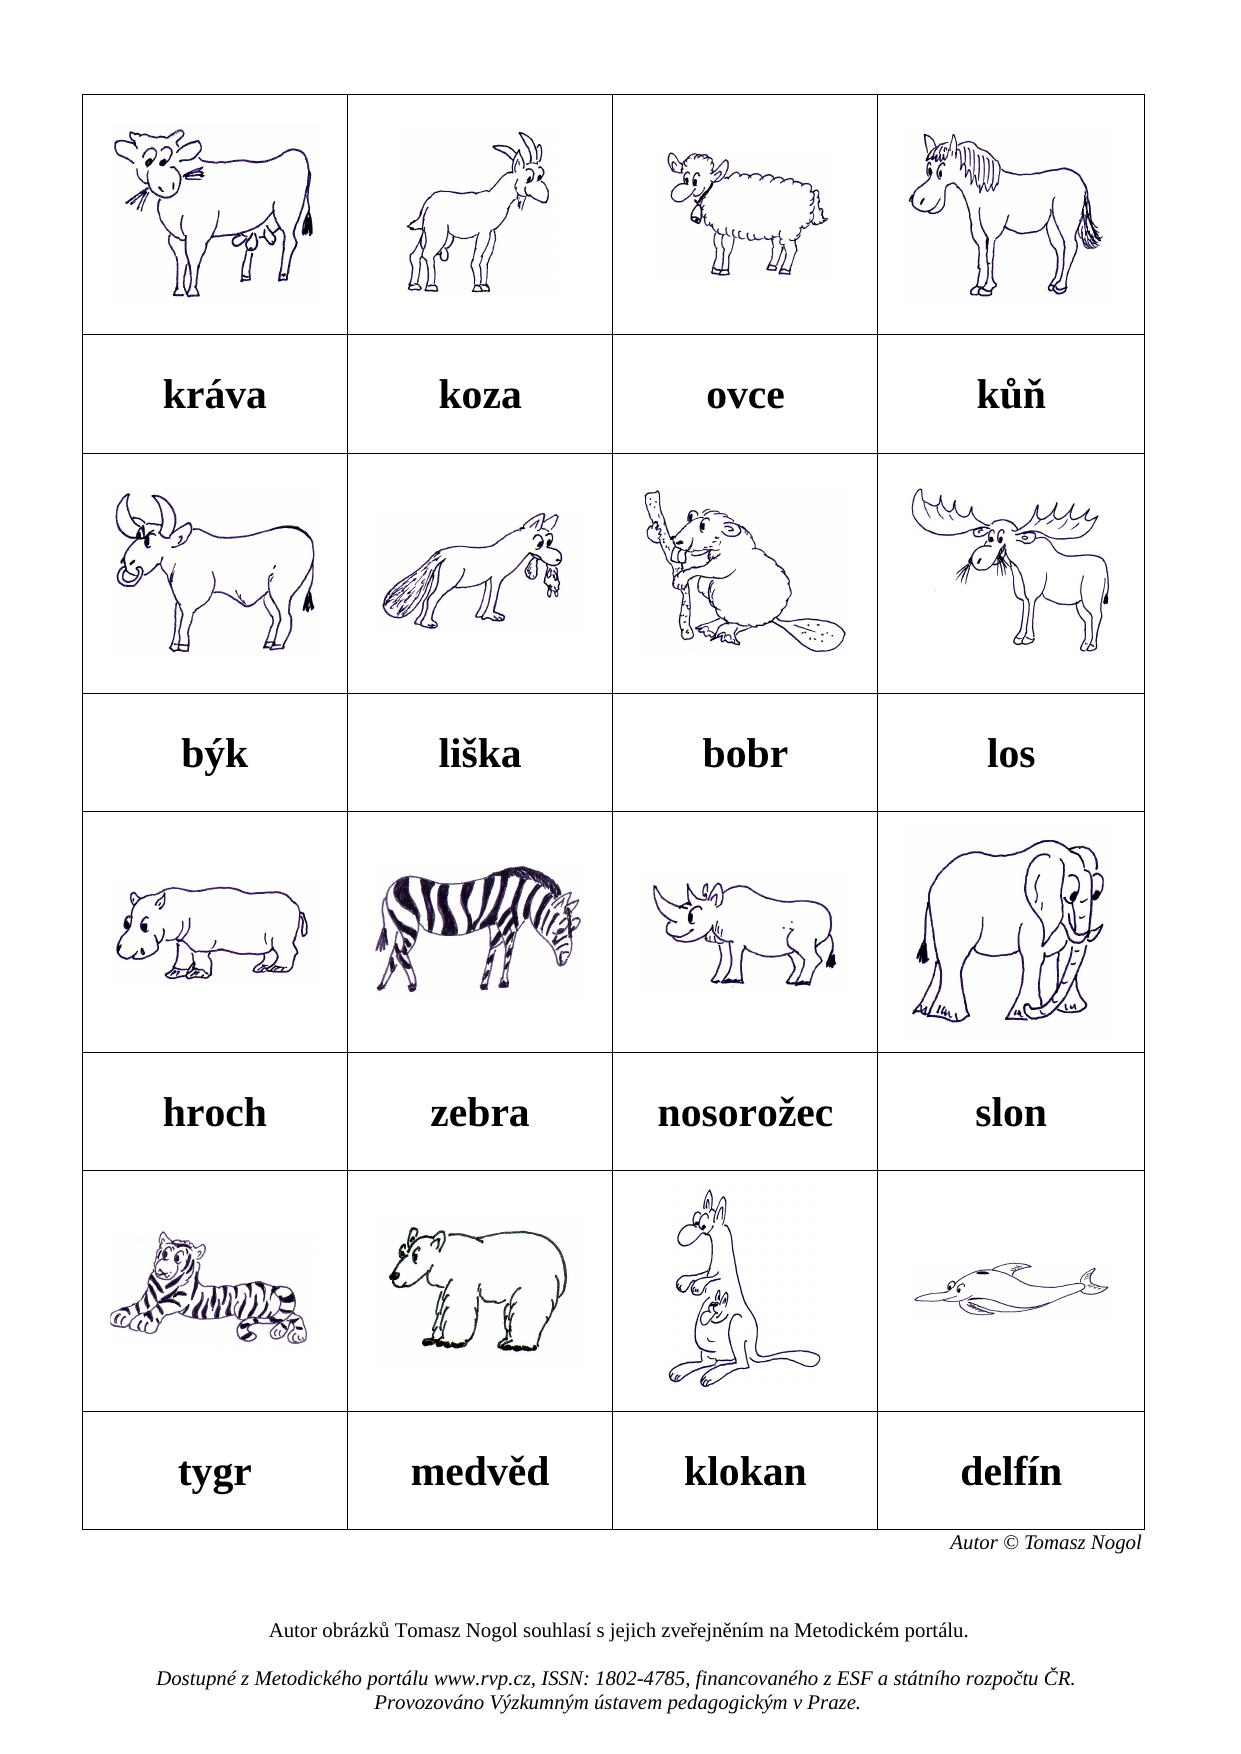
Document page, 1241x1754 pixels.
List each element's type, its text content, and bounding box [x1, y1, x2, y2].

table_cell býk [83, 694, 347, 811]
picture [375, 864, 585, 1000]
table_cell los [878, 694, 1144, 811]
table_header [613, 95, 877, 334]
picture [640, 870, 850, 994]
table_cell [878, 454, 1144, 693]
table_cell medvěd [348, 1412, 612, 1529]
table_cell [613, 812, 877, 1052]
table_cell klokan [613, 1412, 877, 1529]
table_cell koza [348, 335, 612, 452]
table_cell nosorožec [613, 1053, 877, 1170]
table_cell [878, 1171, 1144, 1411]
table_cell [83, 454, 347, 693]
table_cell zebra [348, 1053, 612, 1170]
table_cell kráva [83, 335, 347, 452]
table_cell [613, 1171, 877, 1411]
table_cell [348, 454, 612, 693]
table_cell liška [348, 694, 612, 811]
table_cell ovce [613, 335, 877, 452]
picture [656, 148, 834, 281]
picture [110, 879, 319, 985]
picture [910, 1261, 1113, 1321]
picture [641, 488, 850, 658]
table_cell bobr [613, 694, 877, 811]
table_cell [348, 812, 612, 1052]
table_cell slon [878, 1053, 1144, 1170]
picture [110, 490, 320, 656]
table_cell kůň [878, 335, 1144, 452]
table_cell [83, 812, 347, 1052]
picture [906, 483, 1116, 663]
table_cell [613, 454, 877, 693]
picture [375, 511, 585, 635]
picture [109, 123, 320, 306]
table_header [878, 95, 1144, 334]
table_cell hroch [83, 1053, 347, 1170]
table_cell [878, 812, 1144, 1052]
picture [401, 128, 559, 301]
table_cell [348, 1171, 612, 1411]
text Autor © Tomasz Nogol [94, 1530, 1144, 1554]
table_header [83, 95, 347, 334]
table_cell delfín [878, 1412, 1144, 1529]
picture [906, 127, 1116, 302]
picture [906, 824, 1116, 1040]
picture [663, 1184, 828, 1397]
table_header [348, 95, 612, 334]
picture [110, 1230, 319, 1351]
table_cell [83, 1171, 347, 1411]
table_cell tygr [83, 1412, 347, 1529]
picture [375, 1212, 585, 1369]
